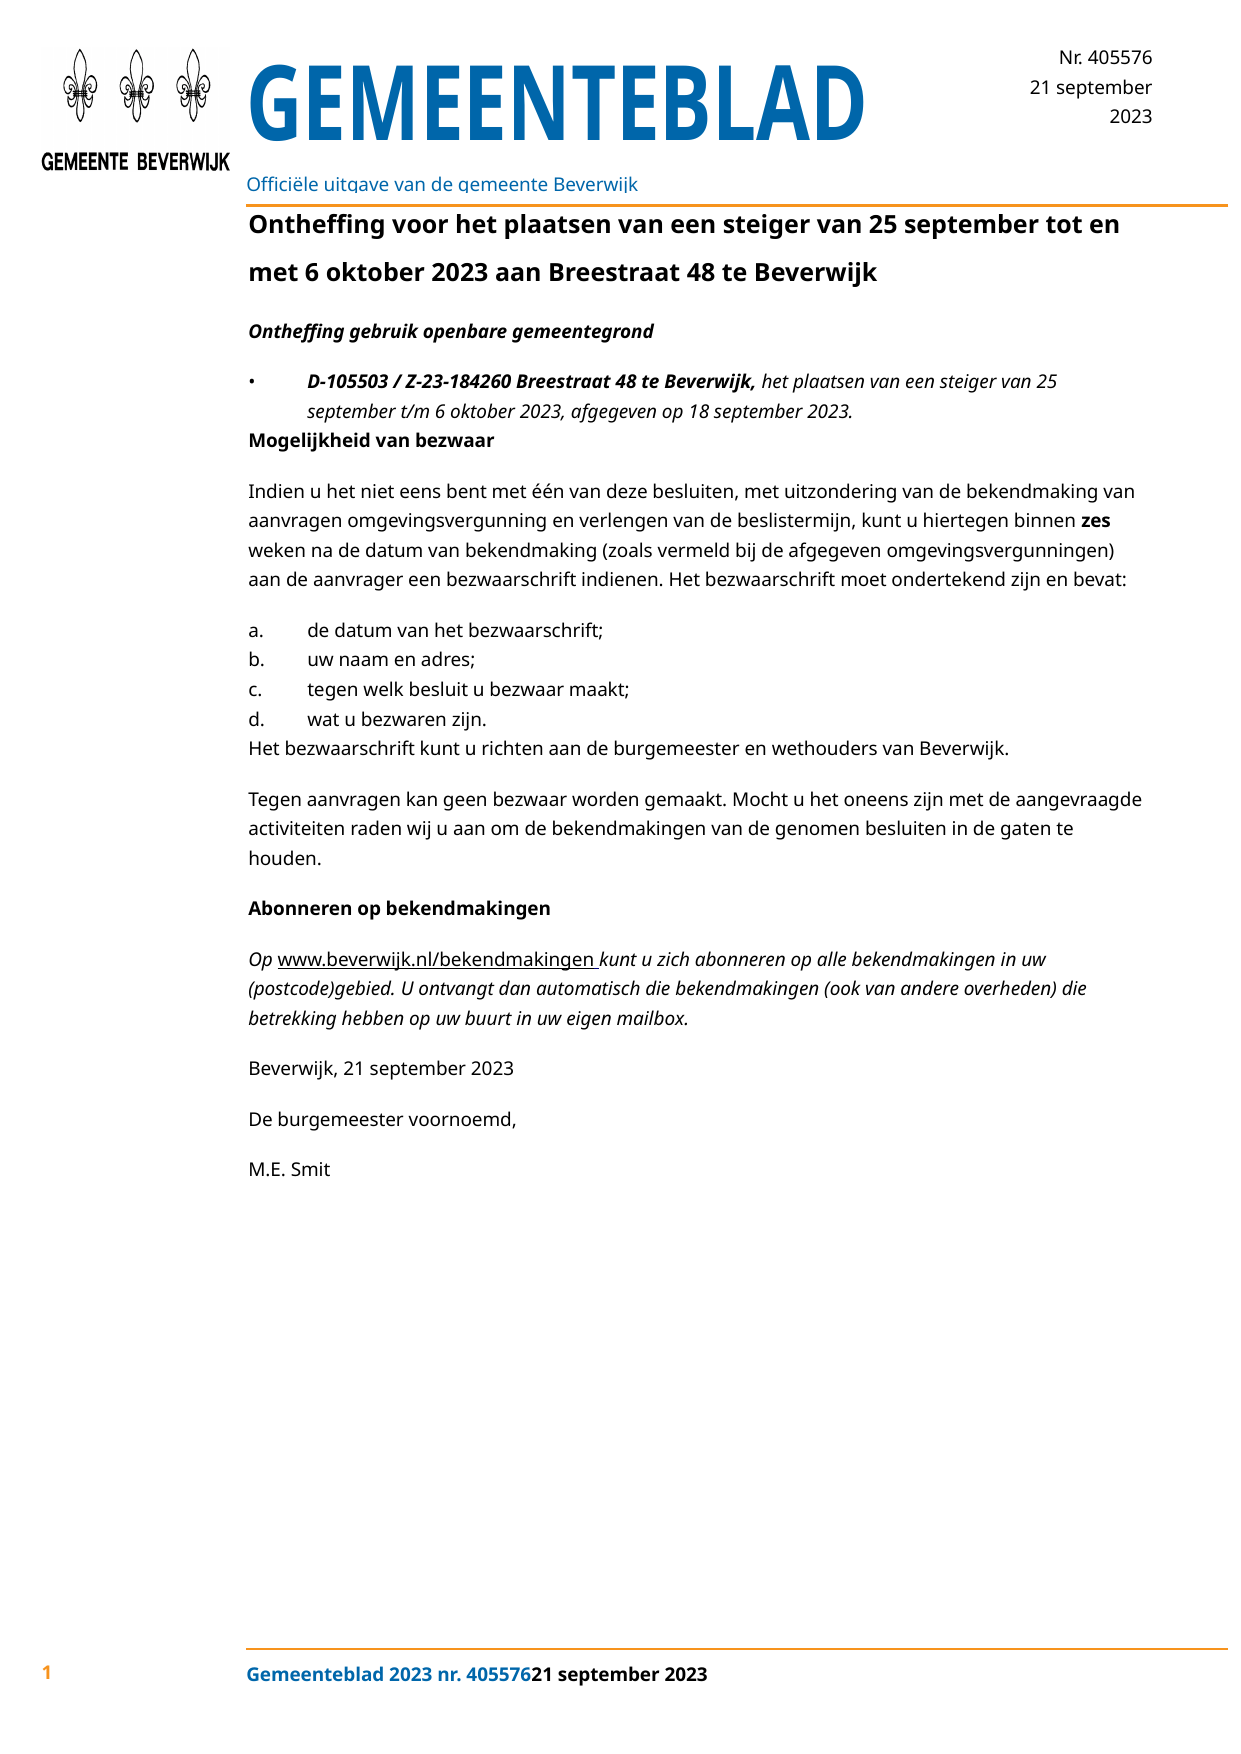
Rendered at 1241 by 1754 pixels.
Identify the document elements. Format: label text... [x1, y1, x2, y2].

text Tegen aanvragen kan geen bezwaar worden gemaakt. Mocht u het oneens zijn met de aangevraagde activiteiten raden wij u aan om de bekendmakingen van de genomen besluiten in de gaten te houden. [248, 786, 1152, 871]
text Mogelijkheid van bezwaar [248, 427, 1152, 453]
text M.E. Smit [248, 1156, 1152, 1182]
text De burgemeester voornoemd, [248, 1106, 1152, 1132]
text Ontheffing gebruik openbare gemeentegrond [248, 318, 1152, 344]
text Ontheffing voor het plaatsen van een steiger van 25 september tot en met 6 oktober 2023 aan Breestraat 48 te Beverwijk [248, 207, 1152, 288]
list uw naam en adres; [248, 647, 1152, 672]
list wat u bezwaren zijn. [248, 706, 1152, 732]
text Indien u het niet eens bent met één van deze besluiten, met uitzondering van de bekendmaking van aanvragen omgevingsvergunning en verlengen van de beslistermijn, kunt u hiertegen binnen zes weken na de datum van bekendmaking (zoals vermeld bij de afgegeven omgevingsvergunningen) aan de aanvrager een bezwaarschrift indienen. Het bezwaarschrift moet ondertekend zijn en bevat: [248, 478, 1152, 592]
text Op www.beverwijk.nl/bekendmakingen kunt u zich abonneren op alle bekendmakingen in uw (postcode)gebied. U ontvangt dan automatisch die bekendmakingen (ook van andere overheden) die betrekking hebben op uw buurt in uw eigen mailbox. [248, 946, 1152, 1031]
picture [41, 47, 231, 172]
text Het bezwaarschrift kunt u richten aan de burgemeester en wethouders van Beverwijk. [248, 735, 1152, 761]
list D-105503 / Z-23-184260 Breestraat 48 te Beverwijk, het plaatsen van een steiger van 25 september t/m 6 oktober 2023, afgegeven op 18 september 2023. [248, 368, 1152, 424]
text Abonneren op bekendmakingen [248, 895, 1152, 921]
list tegen welk besluit u bezwaar maakt; [248, 676, 1152, 702]
list de datum van het bezwaarschrift; [248, 617, 1152, 643]
text Beverwijk, 21 september 2023 [248, 1055, 1152, 1081]
